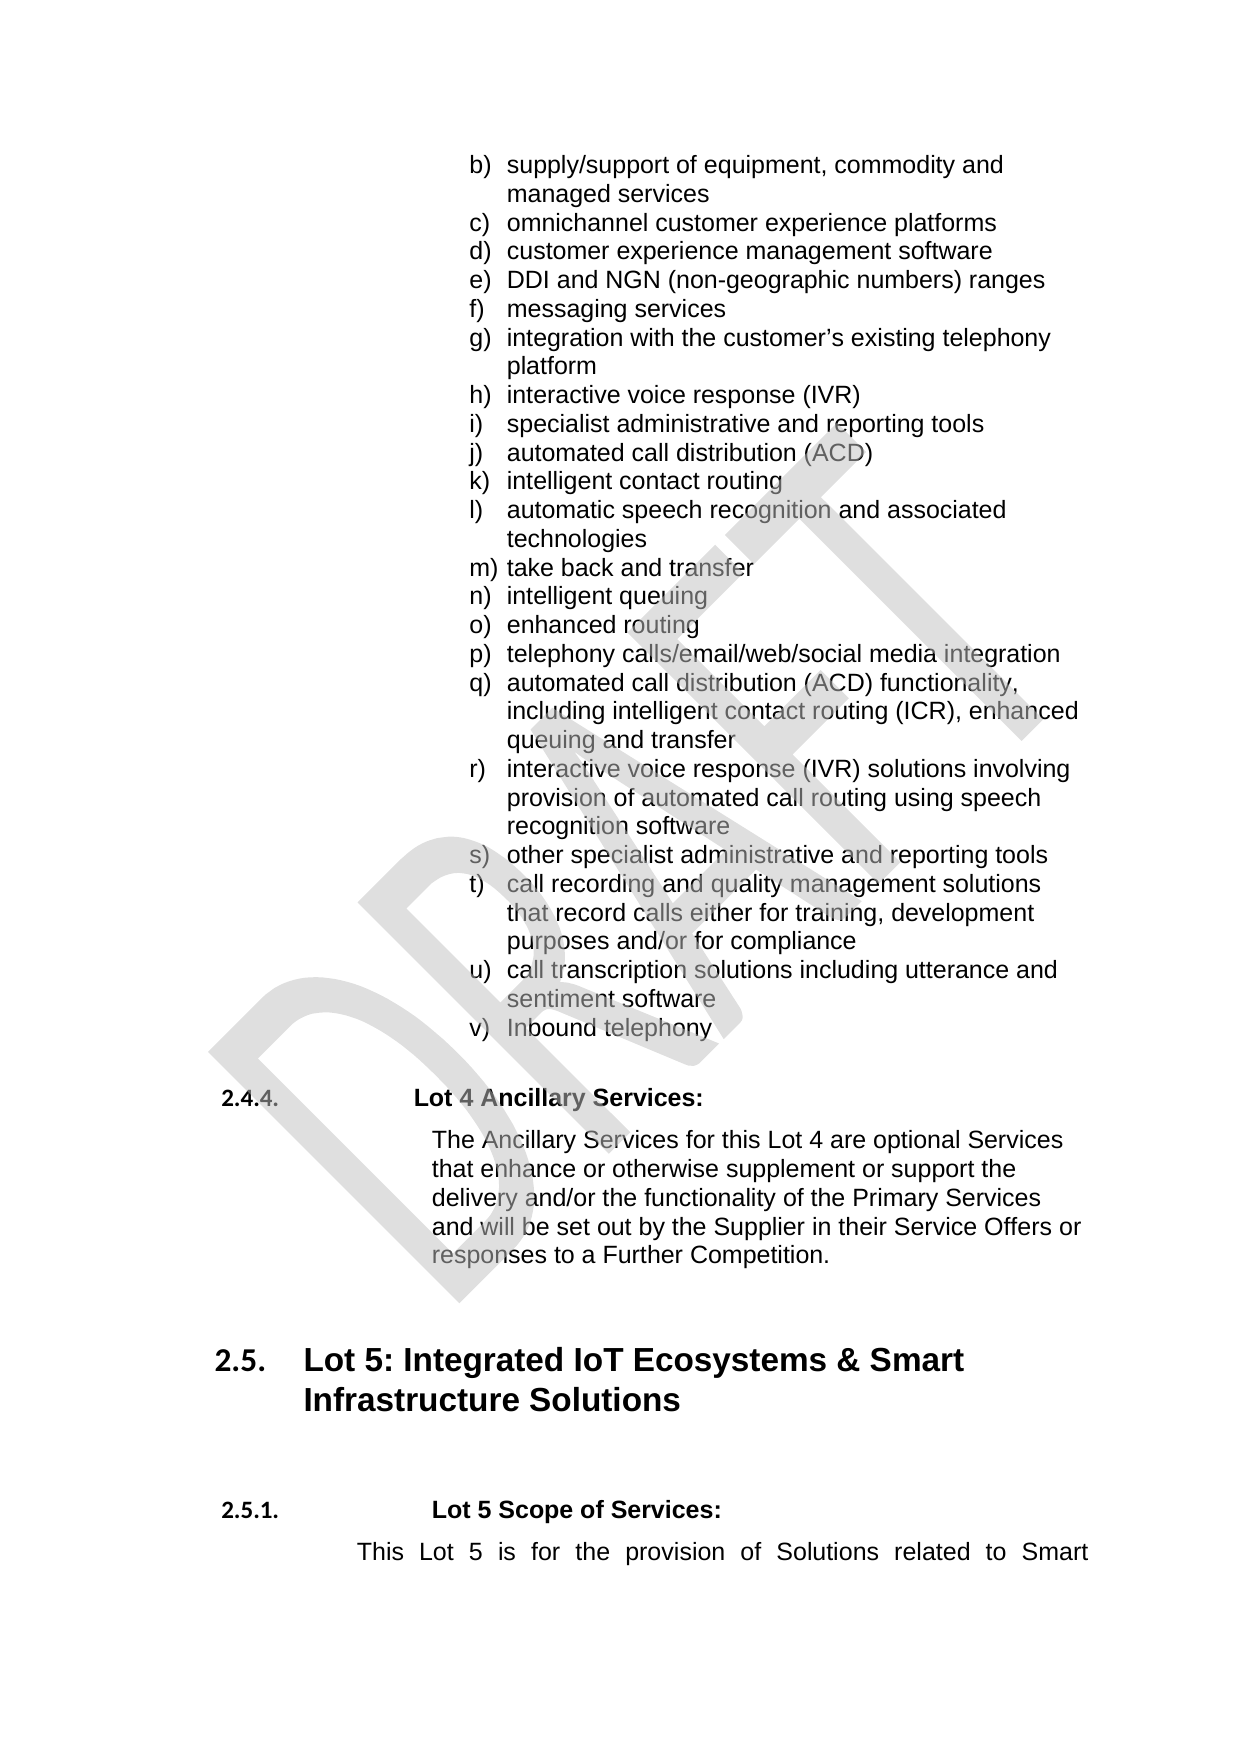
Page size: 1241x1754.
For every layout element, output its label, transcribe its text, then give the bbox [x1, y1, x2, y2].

list call recording and quality management solutions that record calls either for training, development purposes and/or for compliance [519, 869, 670, 955]
list interactive voice response (IVR) [469, 380, 1090, 409]
list Inbound telephony [645, 1012, 1090, 1041]
list Inbound telephony [531, 1012, 626, 1041]
list interactive voice response (IVR) solutions involving provision of automated call routing using speech recognition software [628, 754, 833, 840]
list call recording and quality management solutions that record calls either for training, development purposes and/or for compliance [693, 869, 1090, 955]
list Lot 4 Ancillary Services: [207, 1082, 268, 1113]
list automatic speech recognition and associated technologies [469, 495, 763, 552]
list call recording and quality management solutions that record calls either for training, development purposes and/or for compliance [469, 877, 533, 955]
list enhanced routing [469, 610, 648, 639]
list other specialist administrative and reporting tools [474, 840, 616, 869]
list intelligent contact routing [469, 466, 792, 495]
list automated call distribution (ACD) functionality, including intelligent contact routing (ICR), enhanced queuing and transfer [707, 667, 1090, 754]
list messaging services [469, 294, 1090, 322]
list customer experience management software [469, 236, 1090, 265]
text This Lot 5 is for the provision of Solutions related to Smart [357, 1537, 1090, 1566]
list enhanced routing [935, 610, 1090, 639]
list telephony calls/email/web/social media integration [679, 639, 946, 667]
list enhanced routing [679, 610, 918, 639]
list Lot 4 Ancillary Services: [283, 1082, 467, 1113]
list call transcription solutions including utterance and sentiment software [469, 955, 533, 1001]
list telephony calls/email/web/social media integration [964, 639, 1090, 667]
list [825, 466, 1090, 495]
list integration with the customer’s existing telephony platform [469, 322, 1090, 380]
list intelligent queuing [469, 581, 677, 610]
list Lot 4 Ancillary Services: [485, 1082, 567, 1113]
list interactive voice response (IVR) solutions involving provision of automated call routing using speech recognition software [469, 754, 598, 840]
list Lot 4 Ancillary Services: [581, 1082, 1090, 1113]
list take back and transfer [877, 552, 1090, 581]
list intelligent queuing [708, 581, 889, 610]
list interactive voice response (IVR) solutions involving provision of automated call routing using speech recognition software [592, 765, 708, 840]
list Lot 5 Scope of Services: [207, 1494, 1090, 1525]
list omnichannel customer experience platforms [469, 207, 1090, 236]
text The Ancillary Services for this Lot 4 are optional Services that enhance or otherwise supplement or support the delivery and/or the functionality of the Primary Services and will be set out by the Supplier in their Service Offers or responses to a Further Competition. [432, 1126, 499, 1252]
list take back and transfer [724, 552, 860, 581]
list automatic speech recognition and associated technologies [768, 520, 831, 552]
list other specialist administrative and reporting tools [633, 840, 724, 869]
list automated call distribution (ACD) functionality, including intelligent contact routing (ICR), enhanced queuing and transfer [469, 667, 747, 754]
list supply/support of equipment, commodity and managed services [469, 150, 1090, 207]
list automated call distribution (ACD) [469, 437, 821, 466]
list other specialist administrative and reporting tools [766, 840, 862, 869]
list take back and transfer [469, 552, 706, 581]
list other specialist administrative and reporting tools [880, 840, 1090, 869]
list call transcription solutions including utterance and sentiment software [561, 955, 706, 1012]
list telephony calls/email/web/social media integration [469, 639, 660, 667]
list call transcription solutions including utterance and sentiment software [707, 955, 1090, 1012]
list intelligent queuing [906, 581, 1090, 610]
list interactive voice response (IVR) solutions involving provision of automated call routing using speech recognition software [794, 754, 1090, 840]
list automated call distribution (ACD) [853, 437, 1090, 466]
list specialist administrative and reporting tools [469, 409, 1090, 437]
text The Ancillary Services for this Lot 4 are optional Services that enhance or otherwise supplement or support the delivery and/or the functionality of the Primary Services and will be set out by the Supplier in their Service Offers or responses to a Further Competition. [495, 1126, 1090, 1269]
list automatic speech recognition and associated technologies [822, 495, 1090, 552]
list Lot 5: Integrated IoT Ecosystems & Smart Infrastructure Solutions [266, 1339, 1090, 1418]
list DDI and NGN (non-geographic numbers) ranges [469, 265, 1090, 294]
